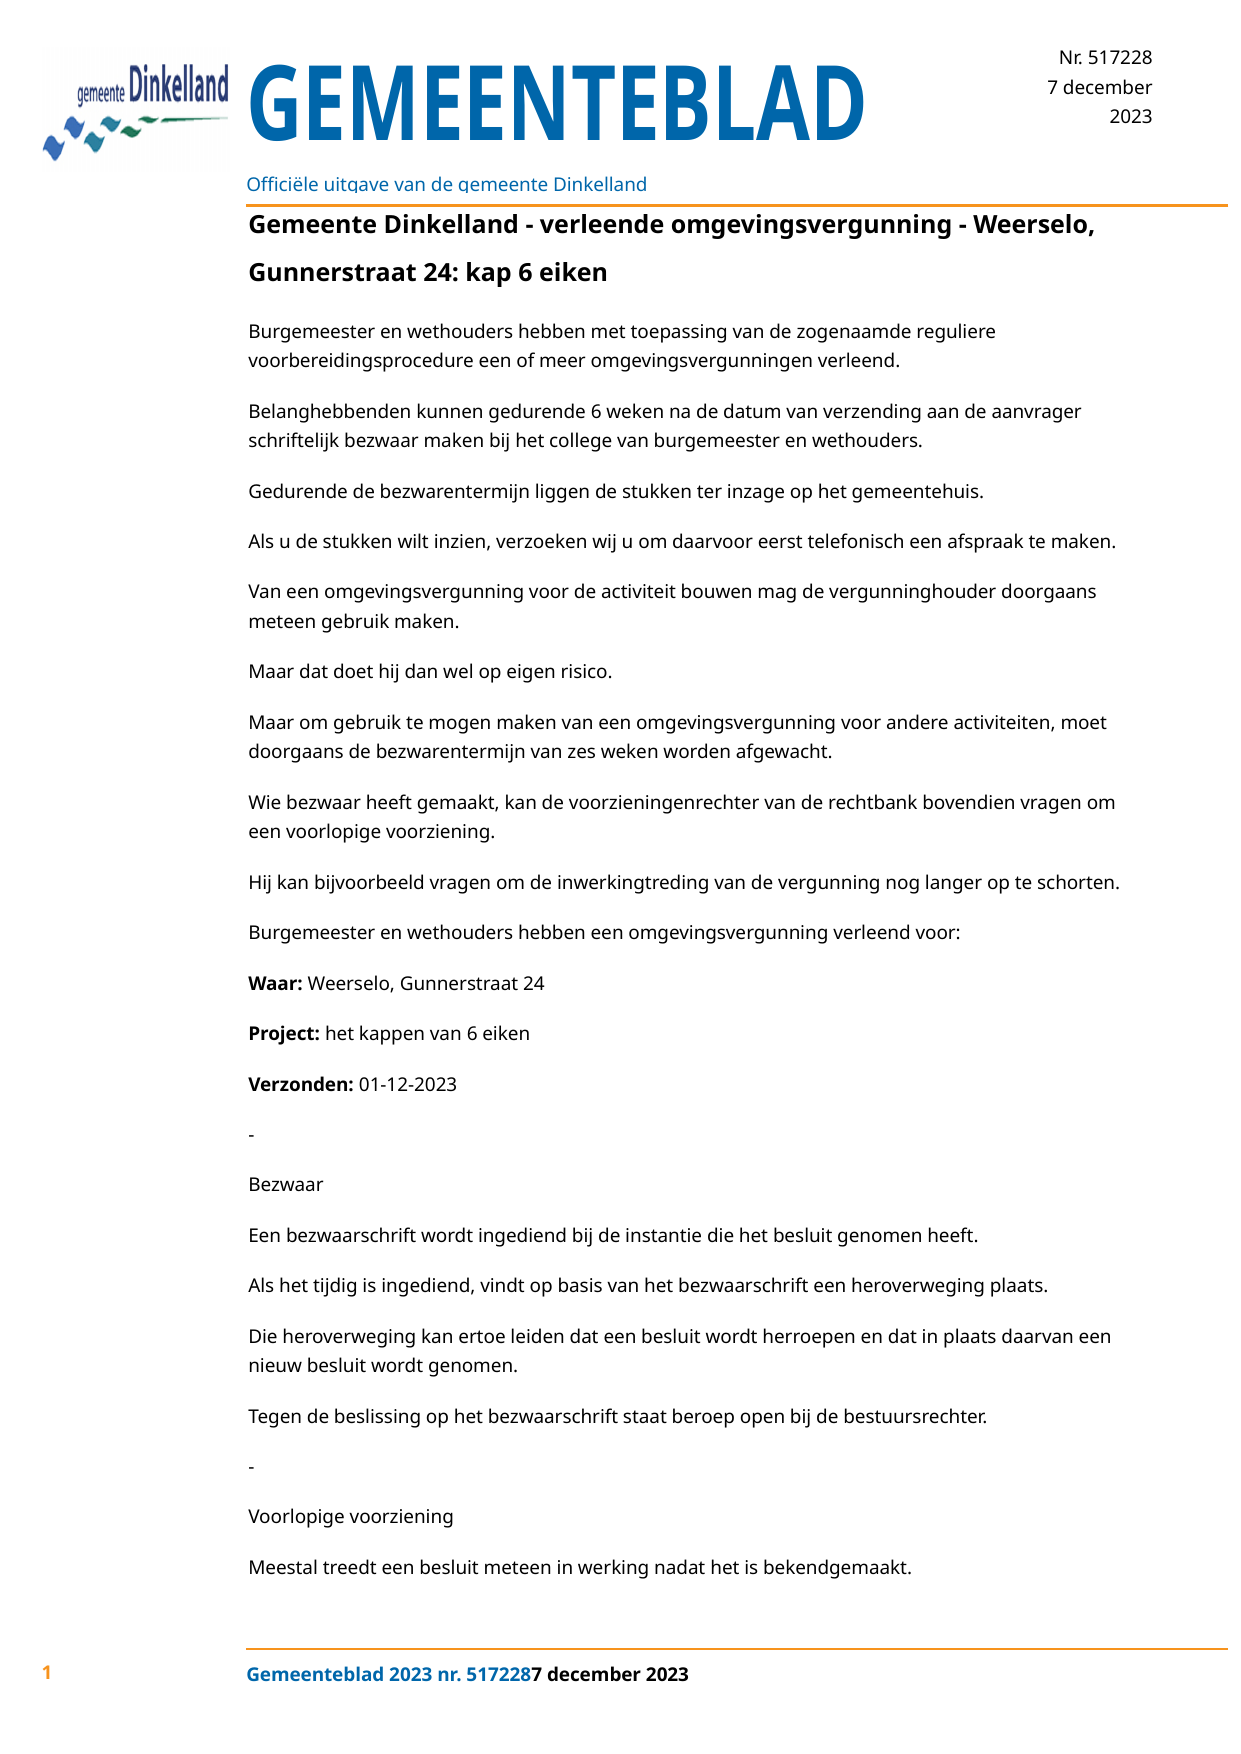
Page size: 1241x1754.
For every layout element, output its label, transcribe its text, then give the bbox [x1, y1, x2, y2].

text - [248, 1453, 1152, 1479]
text Wie bezwaar heeft gemaakt, kan de voorzieningenrechter van de rechtbank bovendien vragen om een voorlopige voorziening. [248, 789, 1152, 844]
text Een bezwaarschrift wordt ingediend bij de instantie die het besluit genomen heeft. [248, 1222, 1152, 1248]
text Burgemeester en wethouders hebben met toepassing van de zogenaamde reguliere voorbereidingsprocedure een of meer omgevingsvergunningen verleend. [248, 318, 1152, 373]
text Gemeente Dinkelland - verleende omgevingsvergunning - Weerselo, Gunnerstraat 24: kap 6 eiken [248, 207, 1152, 288]
text Burgemeester en wethouders hebben een omgevingsvergunning verleend voor: [248, 919, 1152, 945]
text Hij kan bijvoorbeeld vragen om de inwerkingtreding van de vergunning nog langer op te schorten. [248, 869, 1152, 895]
text Tegen de beslissing op het bezwaarschrift staat beroep open bij de bestuursrechter. [248, 1403, 1152, 1429]
text Maar dat doet hij dan wel op eigen risico. [248, 659, 1152, 684]
text Verzonden: 01-12-2023 [248, 1071, 1152, 1097]
picture [41, 47, 231, 172]
text Bezwaar [248, 1172, 1152, 1197]
text Maar om gebruik te mogen maken van een omgevingsvergunning voor andere activiteiten, moet doorgaans de bezwarentermijn van zes weken worden afgewacht. [248, 709, 1152, 764]
text Meestal treedt een besluit meteen in werking nadat het is bekendgemaakt. [248, 1554, 1152, 1580]
text Als het tijdig is ingediend, vindt op basis van het bezwaarschrift een heroverweging plaats. [248, 1272, 1152, 1298]
text Project: het kappen van 6 eiken [248, 1020, 1152, 1046]
text Belanghebbenden kunnen gedurende 6 weken na de datum van verzending aan de aanvrager schriftelijk bezwaar maken bij het college van burgemeester en wethouders. [248, 398, 1152, 453]
text Die heroverweging kan ertoe leiden dat een besluit wordt herroepen en dat in plaats daarvan een nieuw besluit wordt genomen. [248, 1323, 1152, 1378]
text Van een omgevingsvergunning voor de activiteit bouwen mag de vergunninghouder doorgaans meteen gebruik maken. [248, 579, 1152, 634]
text Als u de stukken wilt inzien, verzoeken wij u om daarvoor eerst telefonisch een afspraak te maken. [248, 528, 1152, 554]
text Voorlopige voorziening [248, 1504, 1152, 1529]
text - [248, 1121, 1152, 1147]
text Waar: Weerselo, Gunnerstraat 24 [248, 970, 1152, 996]
text Gedurende de bezwarentermijn liggen de stukken ter inzage op het gemeentehuis. [248, 478, 1152, 504]
